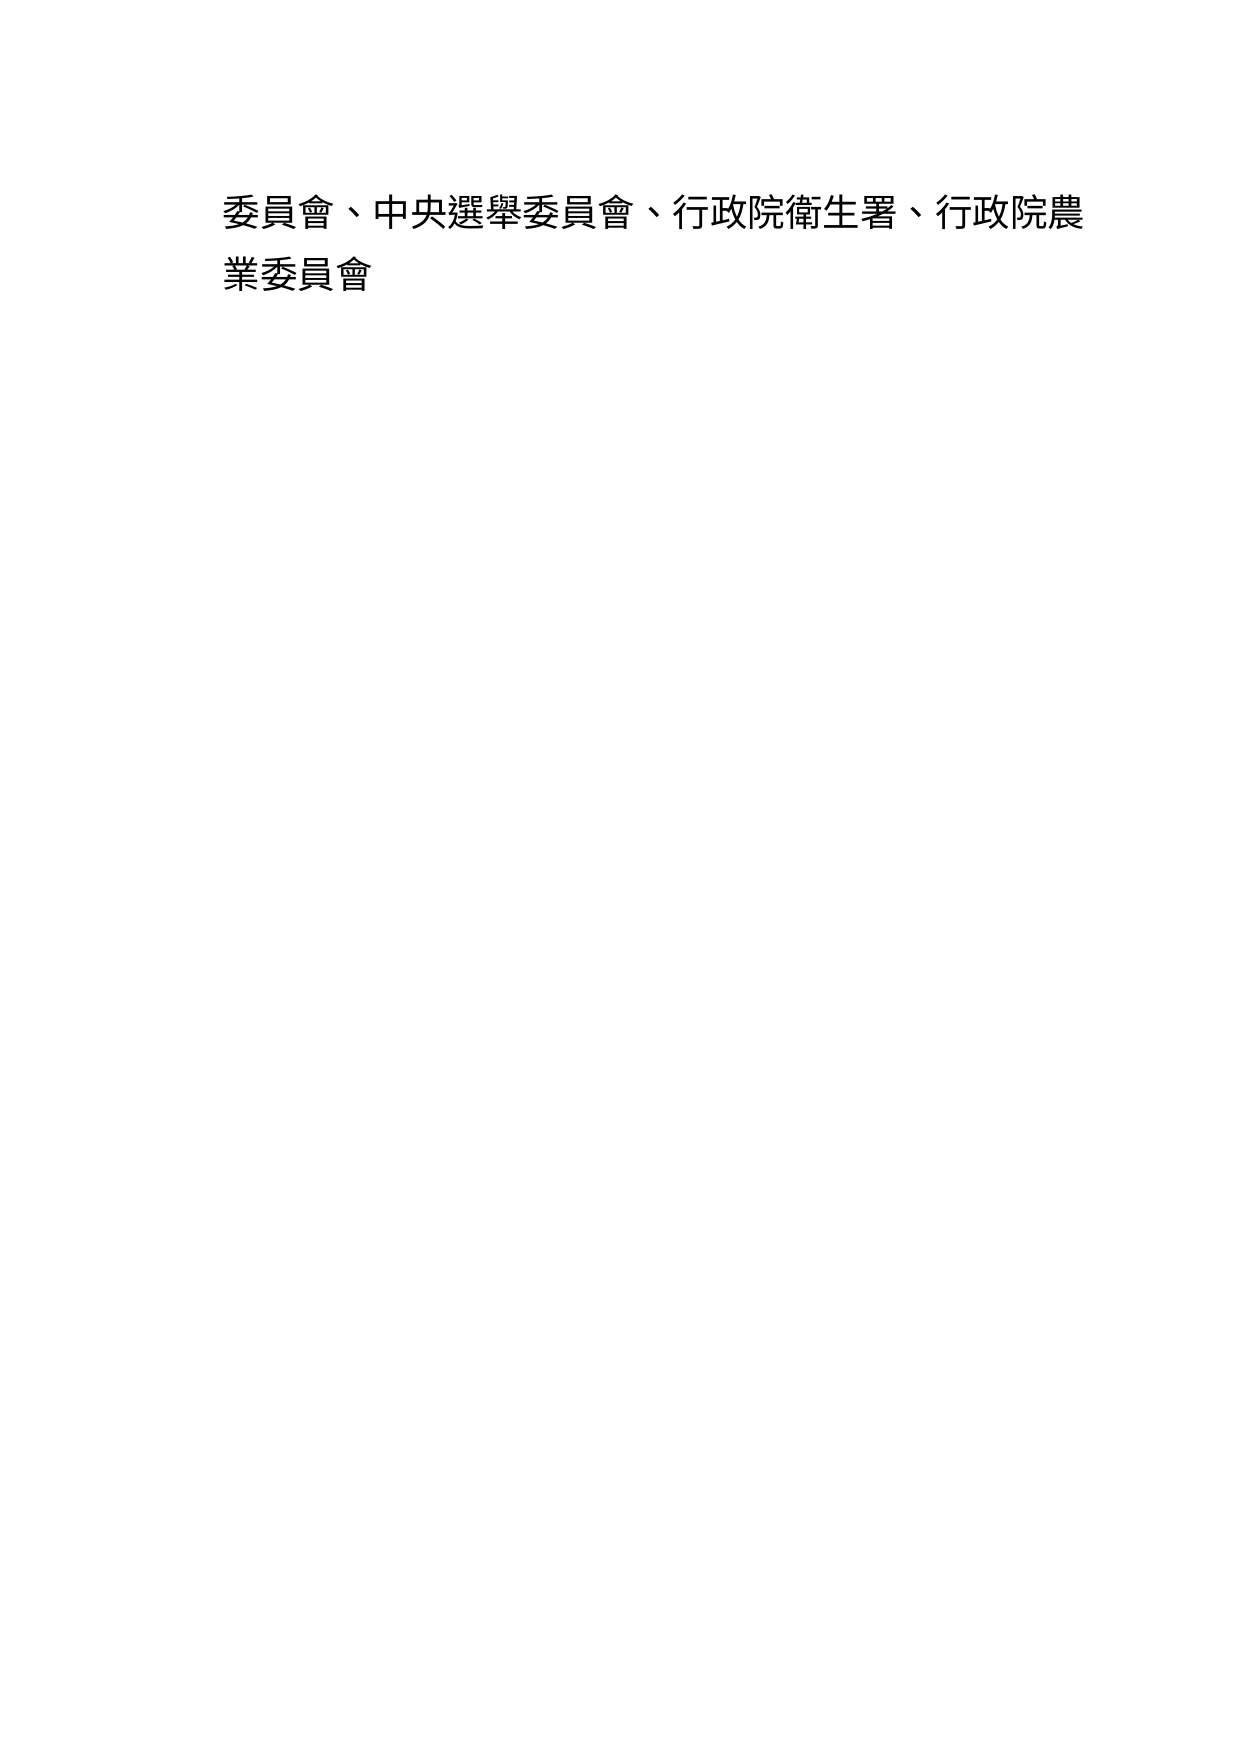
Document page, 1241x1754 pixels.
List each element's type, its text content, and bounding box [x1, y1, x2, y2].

text 委員會、中央選舉委員會、行政院衛生署、行政院農業委員會 [223, 176, 1092, 301]
